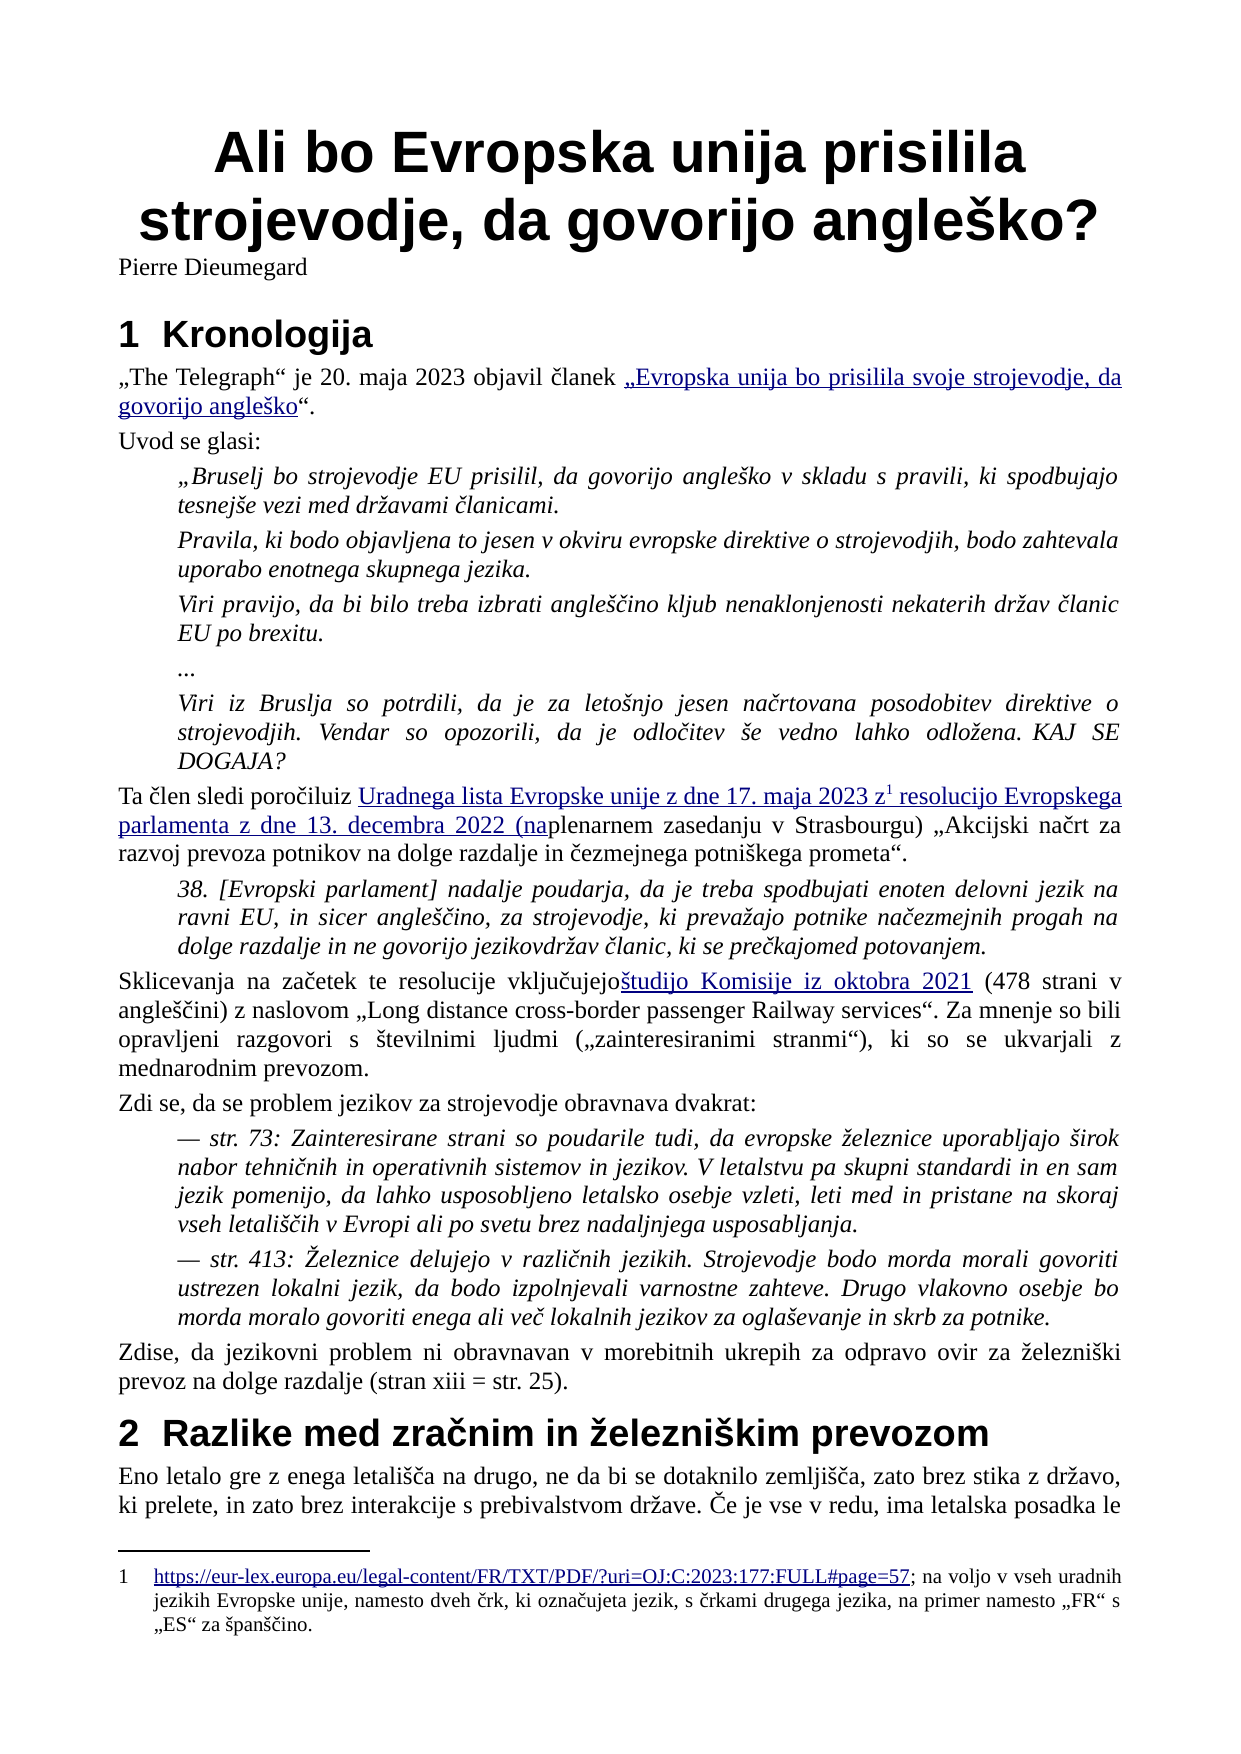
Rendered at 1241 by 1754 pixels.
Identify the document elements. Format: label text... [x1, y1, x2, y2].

text Zdi se, da se problem jezikov za strojevodje obravnava dvakrat: [118, 1088, 1122, 1117]
text Pierre Dieumegard [118, 252, 1122, 281]
text — str. 413: Železnice delujejo v različnih jezikih. Strojevodje bodo morda morali govoriti ustrezen lokalni jezik, da bodo izpolnjevali varnostne zahteve. Drugo vlakovno osebje bo morda moralo govoriti enega ali več lokalnih jezikov za oglaševanje in skrb za potnike. [177, 1244, 1122, 1331]
text Pravila, ki bodo objavljena to jesen v okviru evropske direktive o strojevodjih, bodo zahtevala uporabo enotnega skupnega jezika. [177, 525, 1122, 583]
text ... [177, 653, 1122, 682]
text Zdise, da jezikovni problem ni obravnavan v morebitnih ukrepih za odpravo ovir za železniški prevoz na dolge razdalje (stran xiii = str. 25). [118, 1337, 1122, 1395]
text Ta člen sledi poročiluiz Uradnega lista Evropske unije z dne 17. maja 2023 z resolucijo Evropskega parlamenta z dne 13. decembra 2022 (naplenarnem zasedanju v Strasbourgu) „Akcijski načrt za razvoj prevoza potnikov na dolge razdalje in čezmejnega potniškega prometa“. [118, 781, 1122, 867]
text Eno letalo gre z enega letališča na drugo, ne da bi se dotaknilo zemljišča, zato brez stika z državo, ki prelete, in zato brez interakcije s prebivalstvom države. Če je vse v redu, ima letalska posadka le [118, 1461, 1122, 1518]
title Ali bo Evropska unija prisilila strojevodje, da govorijo angleško? [118, 118, 1122, 252]
text Sklicevanja na začetek te resolucije vključujejoštudijo Komisije iz oktobra 2021 (478 strani v angleščini) z naslovom „Long distance cross-border passenger Railway services“. Za mnenje so bili opravljeni razgovori s številnimi ljudmi („zainteresiranimi stranmi“), ki so se ukvarjali z mednarodnim prevozom. [118, 966, 1122, 1081]
text — str. 73: Zainteresirane strani so poudarile tudi, da evropske železnice uporabljajo širok nabor tehničnih in operativnih sistemov in jezikov. V letalstvu pa skupni standardi in en sam jezik pomenijo, da lahko usposobljeno letalsko osebje vzleti, leti med in pristane na skoraj vseh letališčih v Evropi ali po svetu brez nadaljnjega usposabljanja. [177, 1123, 1122, 1238]
text https://eur-lex.europa.eu/legal-content/FR/TXT/PDF/?uri=OJ:C:2023:177:FULL#page=57; na voljo v vseh uradnih jezikih Evropske unije, namesto dveh črk, ki označujeta jezik, s črkami drugega jezika, na primer namesto „FR“ s „ES“ za španščino. [118, 1564, 1122, 1636]
subtitle Razlike med zračnim in železniškim prevozom [118, 1411, 1122, 1454]
text Uvod se glasi: [118, 426, 1122, 455]
text „Bruselj bo strojevodje EU prisilil, da govorijo angleško v skladu s pravili, ki spodbujajo tesnejše vezi med državami članicami. [177, 461, 1122, 519]
text „The Telegraph“ je 20. maja 2023 objavil članek „Evropska unija bo prisilila svoje strojevodje, da govorijo angleško“. [118, 362, 1122, 419]
text 38. [Evropski parlament] nadalje poudarja, da je treba spodbujati enoten delovni jezik na ravni EU, in sicer angleščino, za strojevodje, ki prevažajo potnike načezmejnih progah na dolge razdalje in ne govorijo jezikovdržav članic, ki se prečkajomed potovanjem. [177, 874, 1122, 960]
text Viri pravijo, da bi bilo treba izbrati angleščino kljub nenaklonjenosti nekaterih držav članic EU po brexitu. [177, 589, 1122, 647]
subtitle Kronologija [118, 312, 1122, 356]
text Viri iz Bruslja so potrdili, da je za letošnjo jesen načrtovana posodobitev direktive o strojevodjih. Vendar so opozorili, da je odločitev še vedno lahko odložena. KAJ SE DOGAJA? [177, 688, 1122, 774]
